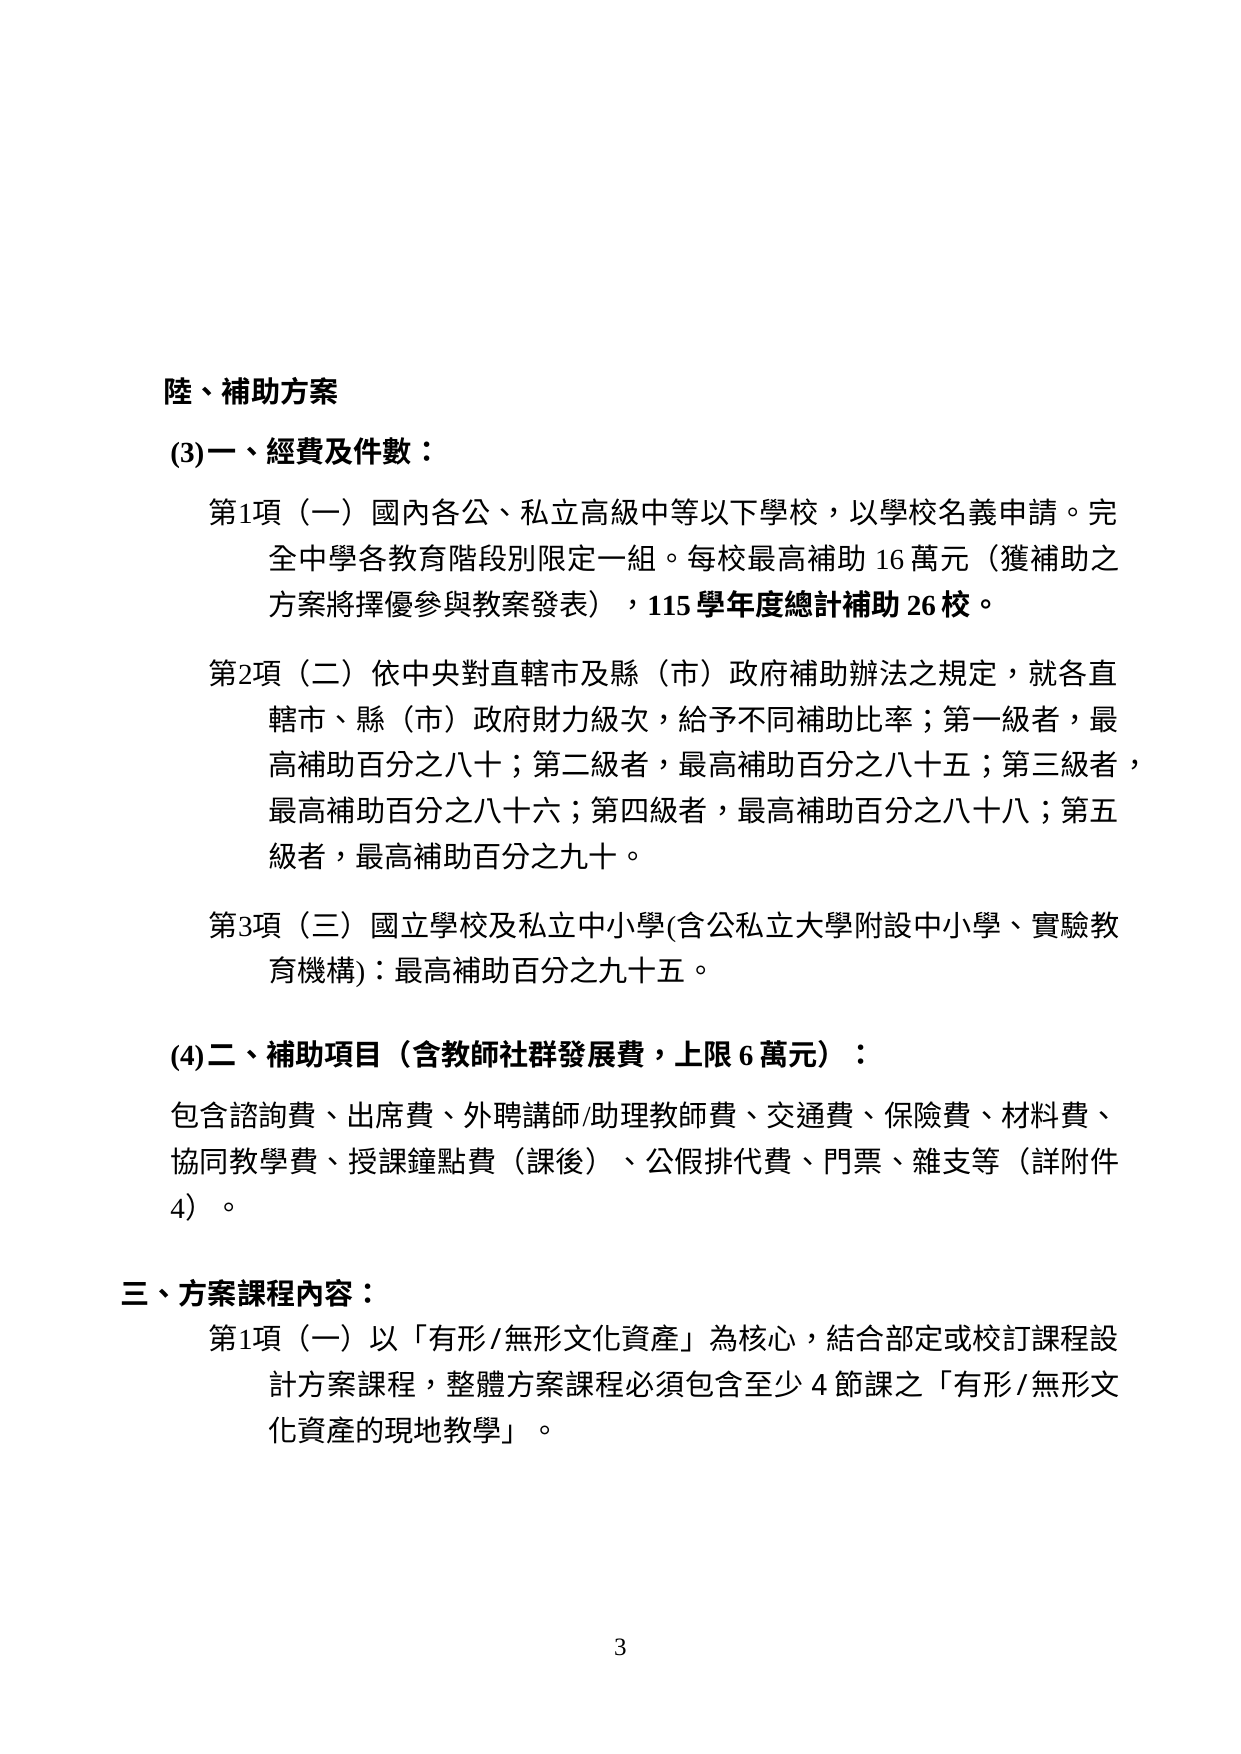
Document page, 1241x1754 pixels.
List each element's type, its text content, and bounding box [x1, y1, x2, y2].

subtitle （一）國內各公、私立高級中等以下學校，以學校名義申請。完全中學各教育階段別限定一組。每校最高補助16萬元（獲補助之方案將擇優參與教案發表），115學年度總計補助26校。 [209, 487, 1120, 624]
subtitle 陸、補助方案 [163, 368, 1120, 411]
subtitle （一）以「有形/無形文化資產」為核心，結合部定或校訂課程設計方案課程，整體方案課程必須包含至少4節課之「有形/無形文化資產的現地教學」。 [209, 1313, 1120, 1450]
text 包含諮詢費、出席費、外聘講師/助理教師費、交通費、保險費、材料費、協同教學費、授課鐘點費（課後）、公假排代費、門票、雜支等（詳附件4）。 [170, 1090, 1120, 1228]
subtitle 一、經費及件數： [170, 426, 1120, 472]
subtitle （二）依中央對直轄市及縣（市）政府補助辦法之規定，就各直轄市、縣（市）政府財力級次，給予不同補助比率；第一級者，最高補助百分之八十；第二級者，最高補助百分之八十五；第三級者，最高補助百分之八十六；第四級者，最高補助百分之八十八；第五級者，最高補助百分之九十。 [209, 647, 1120, 877]
subtitle （三）國立學校及私立中小學(含公私立大學附設中小學、實驗教育機構)：最高補助百分之九十五。 [209, 899, 1120, 991]
subtitle 二、補助項目（含教師社群發展費，上限6萬元）： [170, 1029, 1120, 1075]
text 三、方案課程內容： [120, 1269, 1120, 1313]
